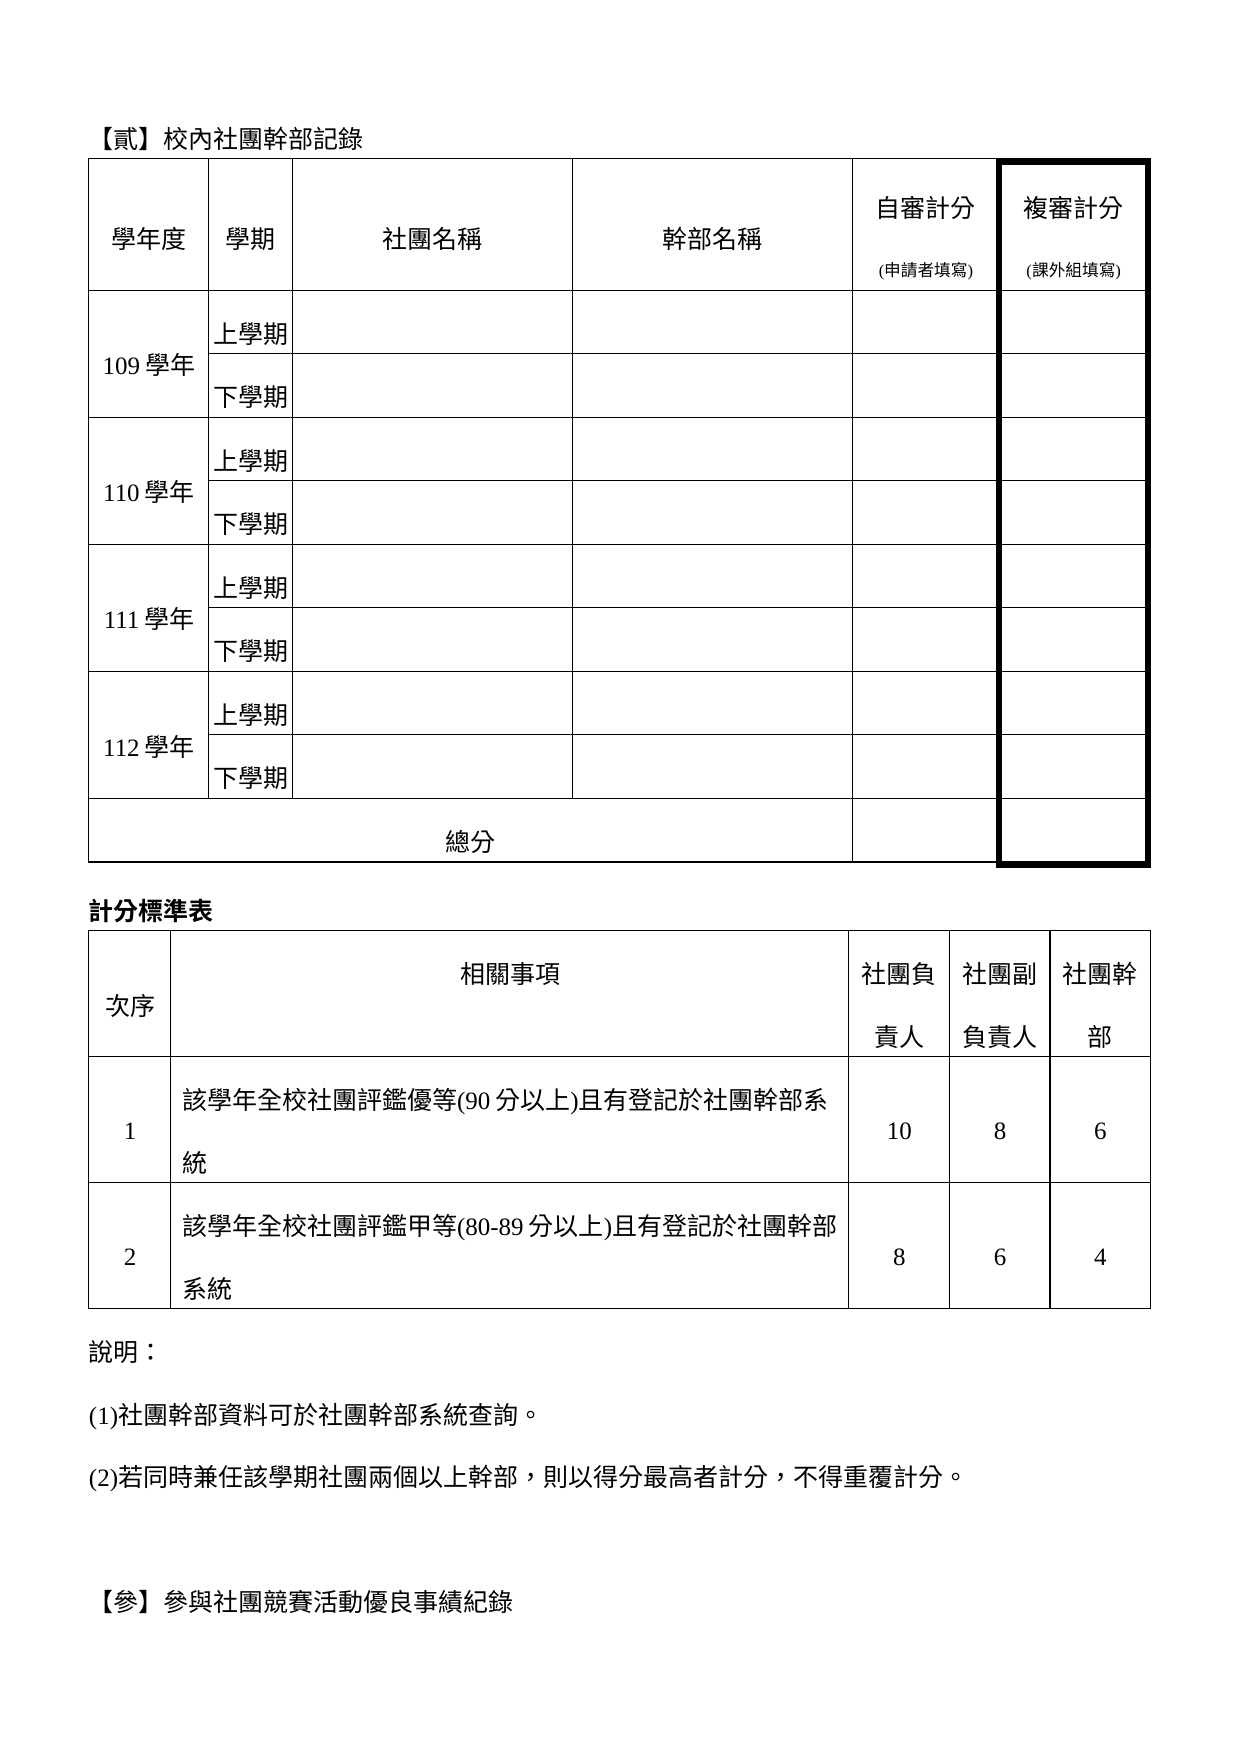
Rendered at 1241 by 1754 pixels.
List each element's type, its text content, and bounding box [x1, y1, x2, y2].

table_cell [293, 481, 572, 544]
table_cell [573, 481, 852, 544]
table_cell [293, 735, 572, 798]
table_cell 該學年全校社團評鑑甲等(80-89分以上)且有登記於社團幹部系統 [171, 1183, 848, 1308]
table_cell [573, 418, 852, 480]
table_cell [293, 672, 572, 734]
table_cell 上學期 [209, 291, 292, 353]
table_cell 上學期 [209, 418, 292, 480]
table_cell 下學期 [209, 481, 292, 544]
table_cell 109學年 [89, 291, 208, 417]
table_cell [853, 291, 996, 353]
table_cell 110學年 [89, 418, 208, 544]
table_cell [853, 672, 996, 734]
table_cell 上學期 [209, 672, 292, 734]
table_header 相關事項 [171, 931, 848, 1056]
table_cell 112學年 [89, 672, 208, 798]
table_cell [853, 481, 996, 544]
table_header 社團副負責人 [950, 931, 1049, 1056]
table_cell [853, 418, 996, 480]
table_cell [1002, 672, 1145, 734]
table_cell [853, 354, 996, 417]
table_cell [573, 608, 852, 671]
text 【貳】校內社團幹部記錄 [89, 96, 1152, 158]
text (1)社團幹部資料可於社團幹部系統查詢。 [89, 1372, 1152, 1434]
table_cell [573, 354, 852, 417]
table_cell [1002, 545, 1145, 607]
text (2)若同時兼任該學期社團兩個以上幹部，則以得分最高者計分，不得重覆計分。 [89, 1434, 1152, 1497]
table_cell 8 [849, 1183, 949, 1308]
table_cell [293, 545, 572, 607]
table_cell [853, 545, 996, 607]
table_cell [293, 608, 572, 671]
table_cell 下學期 [209, 354, 292, 417]
table_cell 6 [950, 1183, 1049, 1308]
table_cell 上學期 [209, 545, 292, 607]
table_cell [293, 354, 572, 417]
table_cell 下學期 [209, 735, 292, 798]
table_cell [293, 418, 572, 480]
table_cell [1002, 481, 1145, 544]
table_header 學年度 [89, 159, 208, 289]
table_cell 該學年全校社團評鑑優等(90分以上)且有登記於社團幹部系統 [171, 1057, 848, 1182]
table_header 次序 [89, 931, 170, 1056]
table_cell 10 [849, 1057, 949, 1182]
table_header 學期 [209, 159, 292, 289]
table_cell 6 [1051, 1057, 1150, 1182]
table_cell [293, 291, 572, 353]
table_header 複審計分 (課外組填寫) [1002, 165, 1145, 289]
table_cell 111學年 [89, 545, 208, 671]
table_cell [1002, 735, 1145, 798]
text 【參】參與社團競賽活動優良事績紀錄 [89, 1559, 1152, 1622]
table_header 社團幹部 [1051, 931, 1150, 1056]
table_cell 8 [950, 1057, 1049, 1182]
table_cell [1002, 354, 1145, 417]
table_cell 2 [89, 1183, 170, 1308]
table_cell 下學期 [209, 608, 292, 671]
table_header 幹部名稱 [573, 159, 852, 289]
table_cell 1 [89, 1057, 170, 1182]
text 計分標準表 [89, 868, 1152, 930]
table_cell [1002, 418, 1145, 480]
table_cell 4 [1051, 1183, 1150, 1308]
table_cell [853, 799, 996, 861]
table_cell [573, 672, 852, 734]
table_header 社團負責人 [849, 931, 949, 1056]
table_header 社團名稱 [293, 159, 572, 289]
table_cell [1002, 799, 1145, 861]
table_cell [853, 608, 996, 671]
table_cell 總分 [89, 799, 852, 861]
table_header 自審計分 (申請者填寫) [853, 159, 996, 289]
table_cell [853, 735, 996, 798]
table_cell [573, 735, 852, 798]
table_cell [573, 545, 852, 607]
table_cell [1002, 608, 1145, 671]
text 說明： [89, 1309, 1152, 1372]
table_cell [573, 291, 852, 353]
table_cell [1002, 291, 1145, 353]
